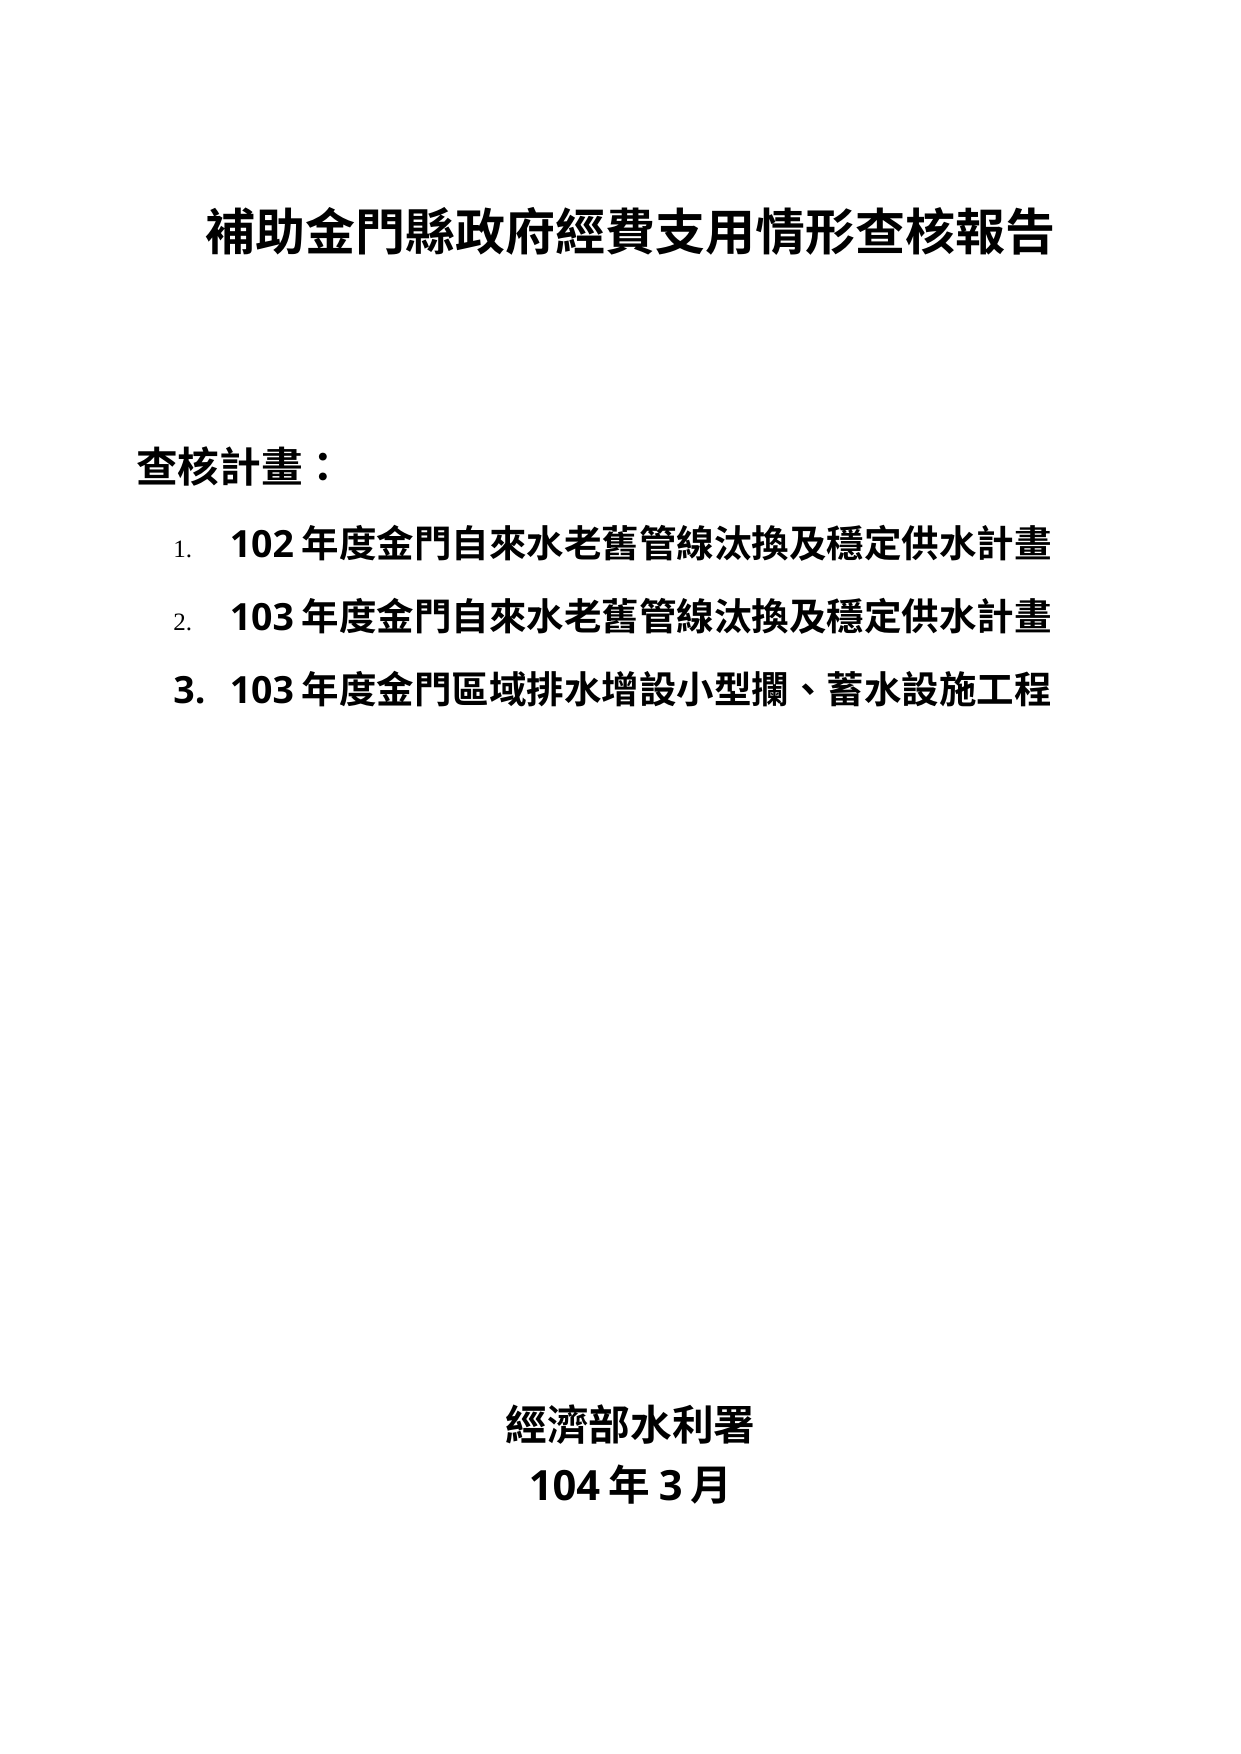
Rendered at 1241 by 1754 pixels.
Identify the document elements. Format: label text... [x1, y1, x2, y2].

list 103年度金門區域排水增設小型攔、蓄水設施工程 [173, 660, 1125, 714]
list 102年度金門自來水老舊管線汰換及穩定供水計畫 [173, 514, 1125, 568]
list 103年度金門自來水老舊管線汰換及穩定供水計畫 [173, 587, 1125, 641]
text 查核計畫： [136, 434, 1125, 495]
text 104年3月 [136, 1452, 1125, 1512]
text 經濟部水利署 [136, 1392, 1125, 1452]
text 補助金門縣政府經費支用情形查核報告 [136, 192, 1125, 264]
